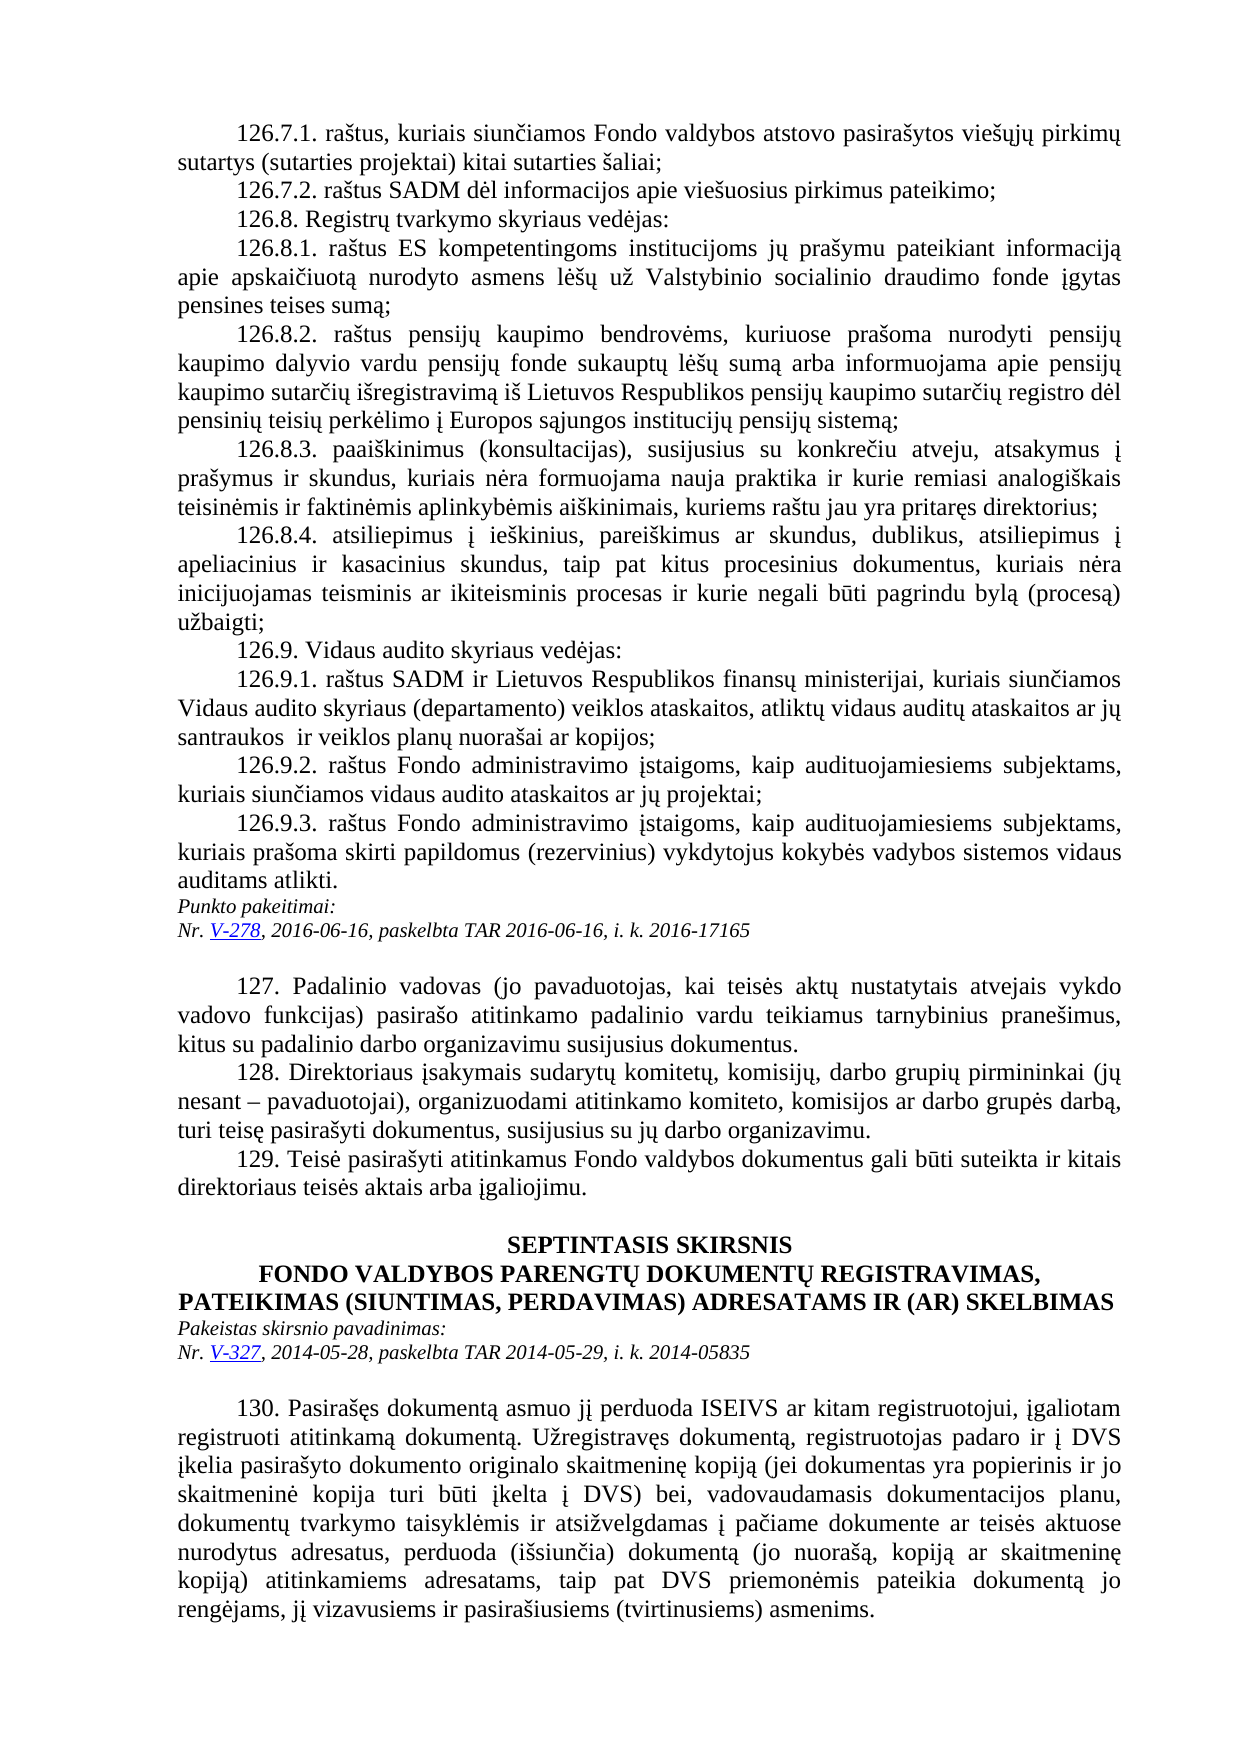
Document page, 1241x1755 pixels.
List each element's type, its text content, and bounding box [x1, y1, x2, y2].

text 126.8.3. paaiškinimus (konsultacijas), susijusius su konkrečiu atveju, atsakymus į prašymus ir skundus, kuriais nėra formuojama nauja praktika ir kurie remiasi analogiškais teisinėmis ir faktinėmis aplinkybėmis aiškinimais, kuriems raštu jau yra pritaręs direktorius; [177, 434, 1122, 521]
text Nr. V-327, 2014-05-28, paskelbta TAR 2014-05-29, i. k. 2014-05835 [177, 1340, 1122, 1364]
text 126.8. Registrų tvarkymo skyriaus vedėjas: [177, 204, 1122, 233]
text Nr. V-278, 2016-06-16, paskelbta TAR 2016-06-16, i. k. 2016-17165 [177, 918, 1122, 942]
text 126.9. Vidaus audito skyriaus vedėjas: [177, 636, 1122, 664]
text 126.9.1. raštus SADM ir Lietuvos Respublikos finansų ministerijai, kuriais siunčiamos Vidaus audito skyriaus (departamento) veiklos ataskaitos, atliktų vidaus auditų ataskaitos ar jų santraukos ir veiklos planų nuorašai ar kopijos; [177, 664, 1122, 751]
text 130. Pasirašęs dokumentą asmuo jį perduoda ISEIVS ar kitam registruotojui, įgaliotam registruoti atitinkamą dokumentą. Užregistravęs dokumentą, registruotojas padaro ir į DVS įkelia pasirašyto dokumento originalo skaitmeninę kopiją (jei dokumentas yra popierinis ir jo skaitmeninė kopija turi būti įkelta į DVS) bei, vadovaudamasis dokumentacijos planu, dokumentų tvarkymo taisyklėmis ir atsižvelgdamas į pačiame dokumente ar teisės aktuose nurodytus adresatus, perduoda (išsiunčia) dokumentą (jo nuorašą, kopiją ar skaitmeninę kopiją) atitinkamiems adresatams, taip pat DVS priemonėmis pateikia dokumentą jo rengėjams, jį vizavusiems ir pasirašiusiems (tvirtinusiems) asmenims. [177, 1393, 1122, 1623]
text 128. Direktoriaus įsakymais sudarytų komitetų, komisijų, darbo grupių pirmininkai (jų nesant – pavaduotojai), organizuodami atitinkamo komiteto, komisijos ar darbo grupės darbą, turi teisę pasirašyti dokumentus, susijusius su jų darbo organizavimu. [177, 1057, 1122, 1144]
text 126.9.3. raštus Fondo administravimo įstaigoms, kaip audituojamiesiems subjektams, kuriais prašoma skirti papildomus (rezervinius) vykdytojus kokybės vadybos sistemos vidaus auditams atlikti. [177, 808, 1122, 894]
text 127. Padalinio vadovas (jo pavaduotojas, kai teisės aktų nustatytais atvejais vykdo vadovo funkcijas) pasirašo atitinkamo padalinio vardu teikiamus tarnybinius pranešimus, kitus su padalinio darbo organizavimu susijusius dokumentus. [177, 971, 1122, 1057]
text 129. Teisė pasirašyti atitinkamus Fondo valdybos dokumentus gali būti suteikta ir kitais direktoriaus teisės aktais arba įgaliojimu. [177, 1144, 1122, 1201]
text 126.8.1. raštus ES kompetentingoms institucijoms jų prašymu pateikiant informaciją apie apskaičiuotą nurodyto asmens lėšų už Valstybinio socialinio draudimo fonde įgytas pensines teises sumą; [177, 233, 1122, 319]
text 126.7.1. raštus, kuriais siunčiamos Fondo valdybos atstovo pasirašytos viešųjų pirkimų sutartys (sutarties projektai) kitai sutarties šaliai; [177, 118, 1122, 176]
text 126.8.2. raštus pensijų kaupimo bendrovėms, kuriuose prašoma nurodyti pensijų kaupimo dalyvio vardu pensijų fonde sukauptų lėšų sumą arba informuojama apie pensijų kaupimo sutarčių išregistravimą iš Lietuvos Respublikos pensijų kaupimo sutarčių registro dėl pensinių teisių perkėlimo į Europos sąjungos institucijų pensijų sistemą; [177, 319, 1122, 434]
text 126.8.4. atsiliepimus į ieškinius, pareiškimus ar skundus, dublikus, atsiliepimus į apeliacinius ir kasacinius skundus, taip pat kitus procesinius dokumentus, kuriais nėra inicijuojamas teisminis ar ikiteisminis procesas ir kurie negali būti pagrindu bylą (procesą) užbaigti; [177, 521, 1122, 636]
text 126.7.2. raštus SADM dėl informacijos apie viešuosius pirkimus pateikimo; [177, 176, 1122, 204]
text FONDO VALDYBOS PARENGTŲ DOKUMENTŲ REGISTRAVIMAS, PATEIKIMAS (SIUNTIMAS, PERDAVIMAS) ADRESATAMS IR (AR) SKELBIMAS [177, 1259, 1122, 1316]
text Pakeistas skirsnio pavadinimas: [177, 1316, 1122, 1340]
text Punkto pakeitimai: [177, 894, 1122, 918]
text SEPTINTASIS SKIRSNIS [177, 1230, 1122, 1259]
text 126.9.2. raštus Fondo administravimo įstaigoms, kaip audituojamiesiems subjektams, kuriais siunčiamos vidaus audito ataskaitos ar jų projektai; [177, 751, 1122, 808]
